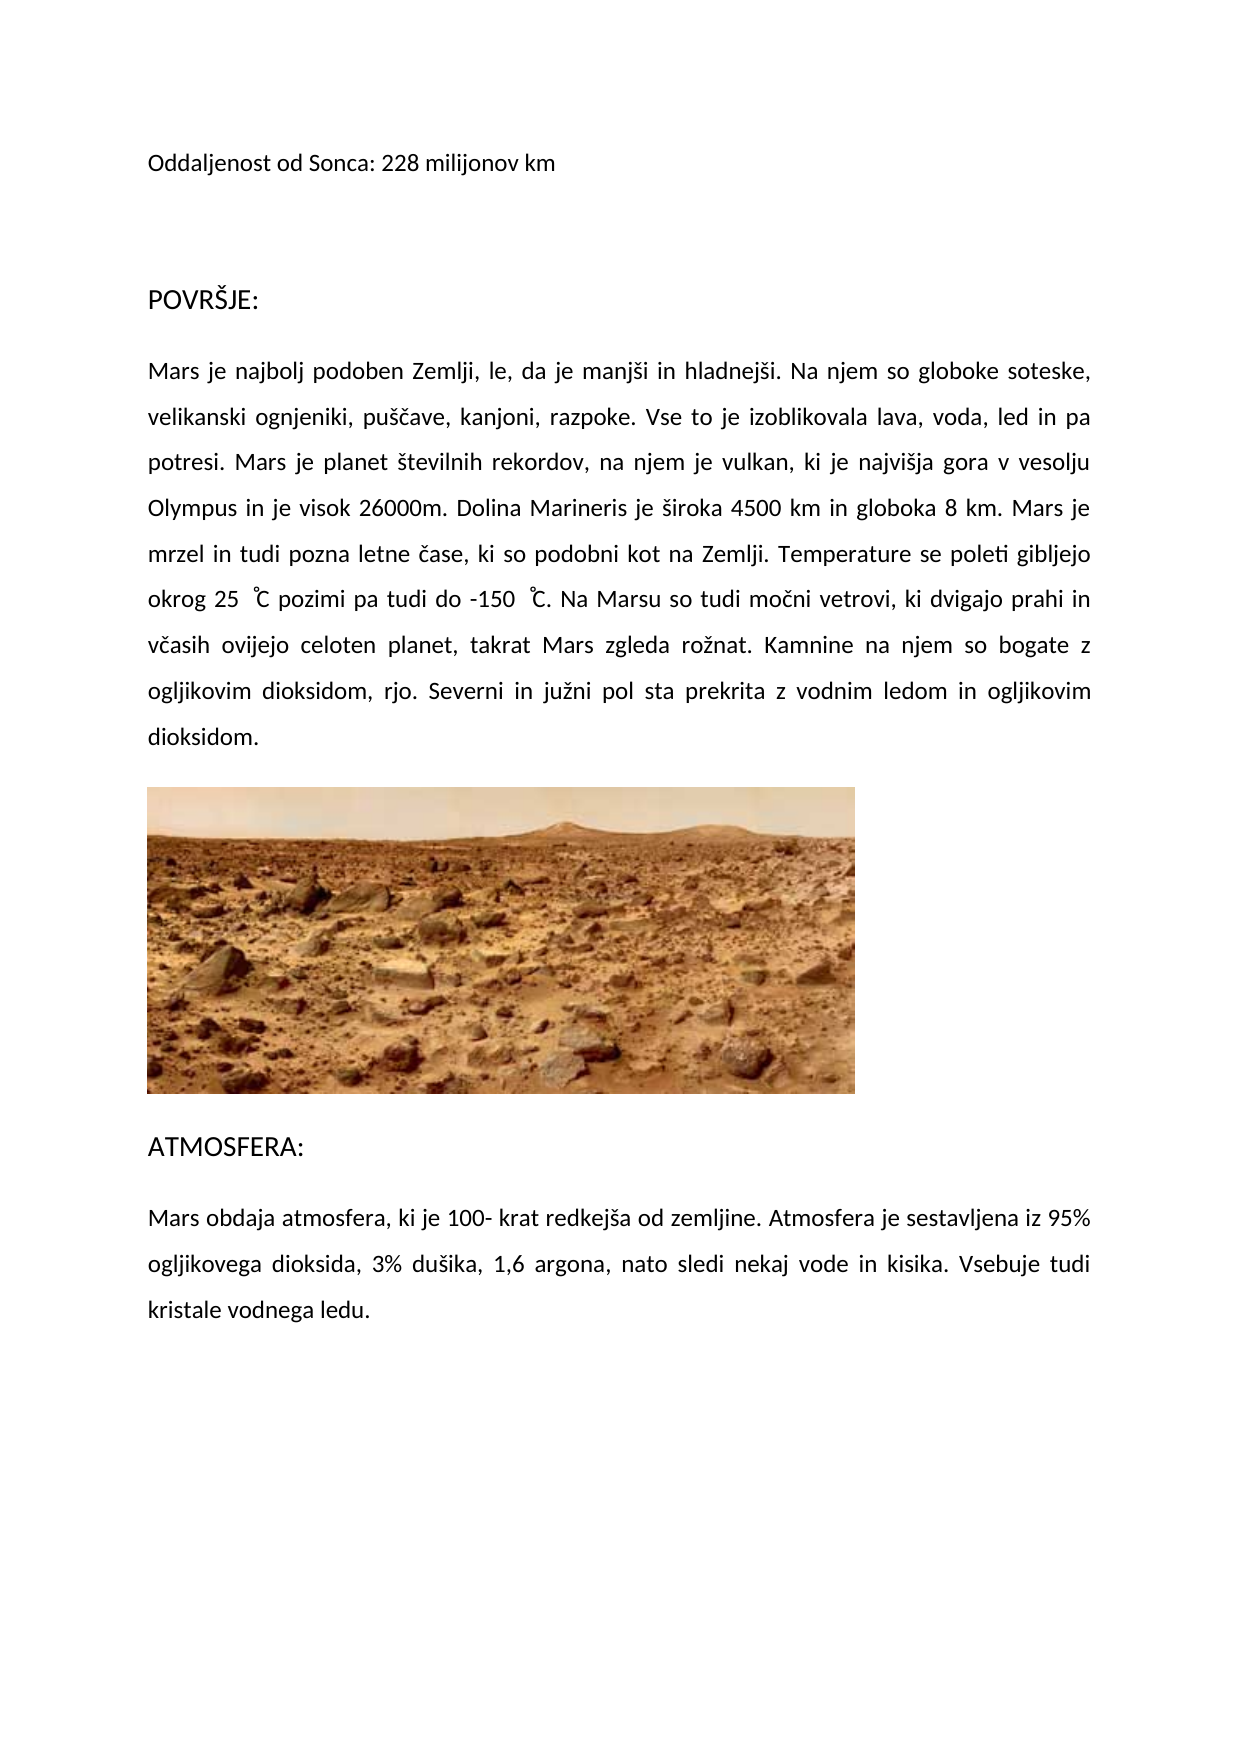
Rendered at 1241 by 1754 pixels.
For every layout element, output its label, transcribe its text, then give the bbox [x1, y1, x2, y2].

text Mars obdaja atmosfera, ki je 100- krat redkejša od zemljine. Atmosfera je sestavljena iz 95% ogljikovega dioksida, 3% dušika, 1,6 argona, nato sledi nekaj vode in kisika. Vsebuje tudi kristale vodnega ledu. [148, 1202, 1093, 1324]
text POVRŠJE: [148, 281, 1093, 316]
picture [147, 787, 855, 1094]
text Oddaljenost od Sonca: 228 milijonov km [148, 148, 1093, 178]
text ATMOSFERA: [148, 1128, 1093, 1164]
text Mars je najbolj podoben Zemlji, le, da je manjši in hladnejši. Na njem so globoke soteske, velikanski ognjeniki, puščave, kanjoni, razpoke. Vse to je izoblikovala lava, voda, led in pa potresi. Mars je planet številnih rekordov, na njem je vulkan, ki je najvišja gora v vesolju Olympus in je visok 26000m. Dolina Marineris je široka 4500 km in globoka 8 km. Mars je mrzel in tudi pozna letne čase, ki so podobni kot na Zemlji. Temperature se poleti gibljejo okrog 25 ̊C pozimi pa tudi do -150 ̊C. Na Marsu so tudi močni vetrovi, ki dvigajo prahi in včasih ovijejo celoten planet, takrat Mars zgleda rožnat. Kamnine na njem so bogate z ogljikovim dioksidom, rjo. Severni in južni pol sta prekrita z vodnim ledom in ogljikovim dioksidom. [148, 355, 1093, 751]
